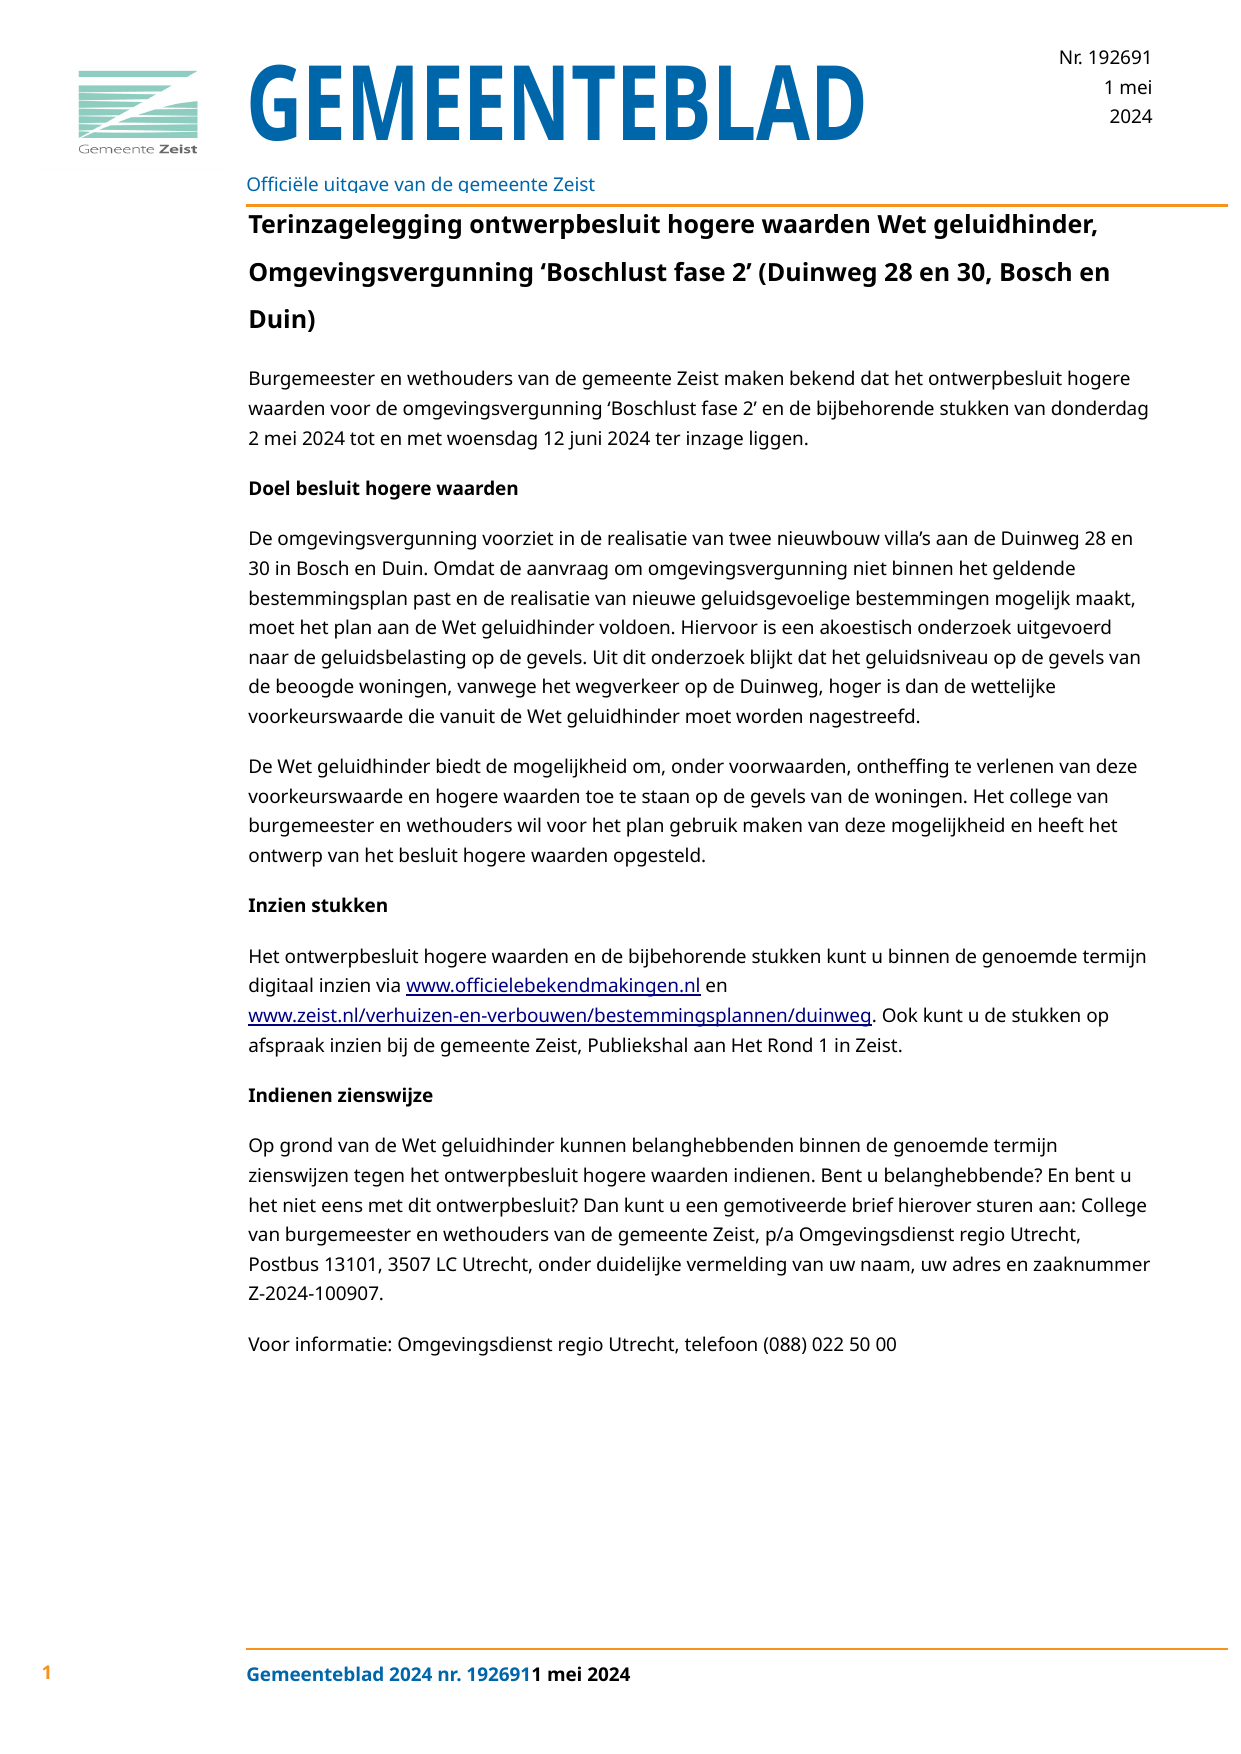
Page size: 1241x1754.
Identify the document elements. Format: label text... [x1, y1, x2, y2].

picture [41, 47, 231, 172]
text Burgemeester en wethouders van de gemeente Zeist maken bekend dat het ontwerpbesluit hogere waarden voor de omgevingsvergunning ‘Boschlust fase 2’ en de bijbehorende stukken van donderdag 2 mei 2024 tot en met woensdag 12 juni 2024 ter inzage liggen. [248, 366, 1152, 450]
text Voor informatie: Omgevingsdienst regio Utrecht, telefoon (088) 022 50 00 [248, 1331, 1152, 1357]
text De Wet geluidhinder biedt de mogelijkheid om, onder voorwaarden, ontheffing te verlenen van deze voorkeurswaarde en hogere waarden toe te staan op de gevels van de woningen. Het college van burgemeester en wethouders wil voor het plan gebruik maken van deze mogelijkheid en heeft het ontwerp van het besluit hogere waarden opgesteld. [248, 753, 1152, 868]
text Inzien stukken [248, 893, 1152, 918]
text Op grond van de Wet geluidhinder kunnen belanghebbenden binnen de genoemde termijn zienswijzen tegen het ontwerpbesluit hogere waarden indienen. Bent u belanghebbende? En bent u het niet eens met dit ontwerpbesluit? Dan kunt u een gemotiveerde brief hierover sturen aan: College van burgemeester en wethouders van de gemeente Zeist, p/a Omgevingsdienst regio Utrecht, Postbus 13101, 3507 LC Utrecht, onder duidelijke vermelding van uw naam, uw adres en zaaknummer Z-2024-100907. [248, 1133, 1152, 1306]
text Het ontwerpbesluit hogere waarden en de bijbehorende stukken kunt u binnen de genoemde termijn digitaal inzien via www.officielebekendmakingen.nl en www.zeist.nl/verhuizen-en-verbouwen/bestemmingsplannen/duinweg. Ook kunt u de stukken op afspraak inzien bij de gemeente Zeist, Publiekshal aan Het Rond 1 in Zeist. [248, 943, 1152, 1057]
text De omgevingsvergunning voorziet in de realisatie van twee nieuwbouw villa’s aan de Duinweg 28 en 30 in Bosch en Duin. Omdat de aanvraag om omgevingsvergunning niet binnen het geldende bestemmingsplan past en de realisatie van nieuwe geluidsgevoelige bestemmingen mogelijk maakt, moet het plan aan de Wet geluidhinder voldoen. Hiervoor is een akoestisch onderzoek uitgevoerd naar de geluidsbelasting op de gevels. Uit dit onderzoek blijkt dat het geluidsniveau op de gevels van de beoogde woningen, vanwege het wegverkeer op de Duinweg, hoger is dan de wettelijke voorkeurswaarde die vanuit de Wet geluidhinder moet worden nagestreefd. [248, 526, 1152, 729]
text Doel besluit hogere waarden [248, 475, 1152, 501]
text Terinzagelegging ontwerpbesluit hogere waarden Wet geluidhinder, Omgevingsvergunning ‘Boschlust fase 2’ (Duinweg 28 en 30, Bosch en Duin) [248, 207, 1152, 336]
text Indienen zienswijze [248, 1082, 1152, 1108]
